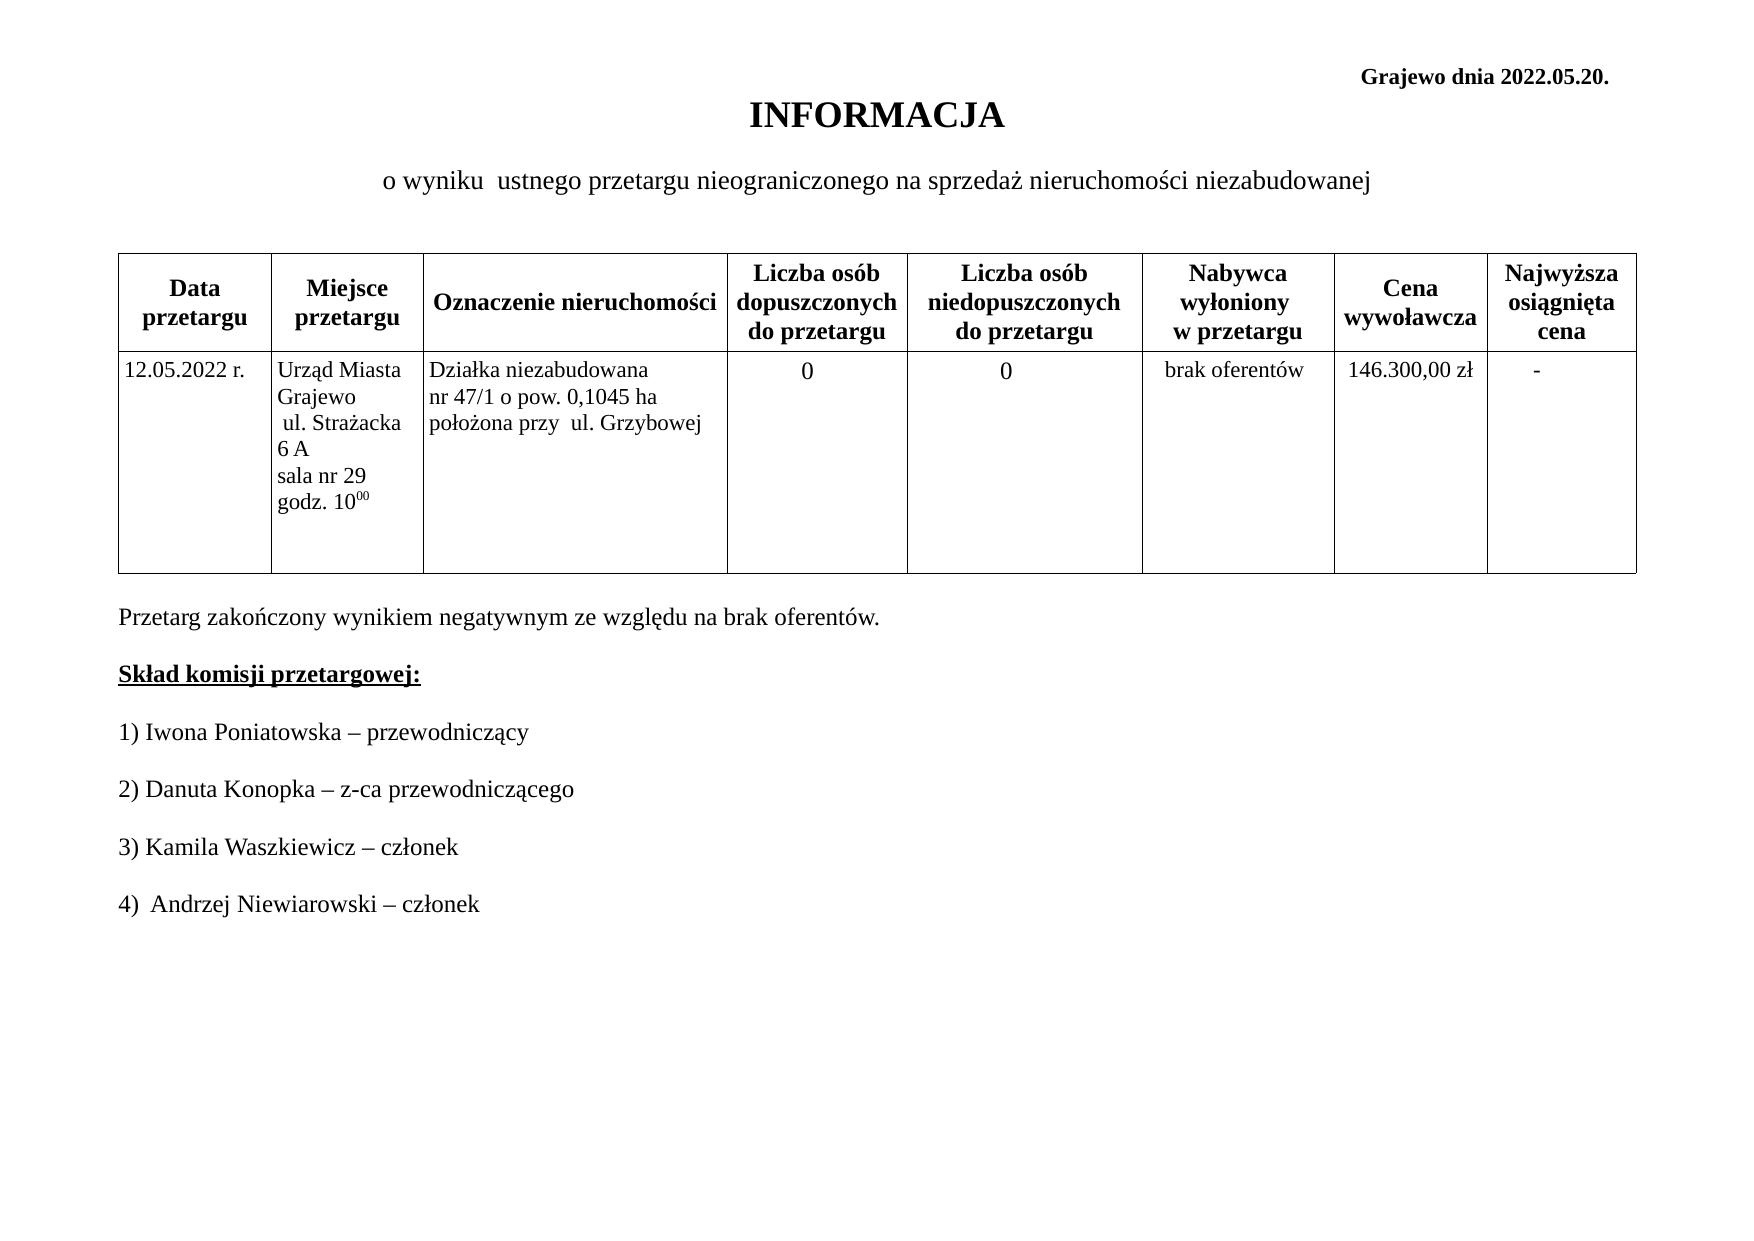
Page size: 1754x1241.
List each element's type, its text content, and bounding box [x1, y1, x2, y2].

table_header Liczba osób dopuszczonych do przetargu [728, 254, 907, 351]
table_header Nabywca wyłoniony w przetargu [1143, 254, 1334, 351]
table_cell 0 [908, 352, 1142, 573]
text Skład komisji przetargowej: [118, 659, 1636, 688]
table_cell Urząd Miasta Grajewo ul. Strażacka 6 A sala nr 29 godz. 1000 [272, 352, 423, 573]
table_cell 146.300,00 zł [1335, 352, 1487, 573]
table_cell - [1488, 352, 1636, 573]
text 2) Danuta Konopka – z-ca przewodniczącego [118, 774, 1636, 803]
table_header Najwyższa osiągnięta cena [1488, 254, 1636, 351]
table_cell 12.05.2022 r. [119, 352, 271, 573]
table_cell Działka niezabudowana nr 47/1 o pow. 0,1045 ha położona przy ul. Grzybowej [424, 352, 727, 573]
table_cell 0 [728, 352, 907, 573]
text Grajewo dnia 2022.05.20. [118, 49, 1636, 92]
text 3) Kamila Waszkiewicz – członek [118, 832, 1636, 861]
text 4) Andrzej Niewiarowski – członek [118, 889, 1636, 918]
table_header Liczba osób niedopuszczonych do przetargu [908, 254, 1142, 351]
table_header Cena wywoławcza [1335, 254, 1487, 351]
table_cell brak oferentów [1143, 352, 1334, 573]
text o wyniku ustnego przetargu nieograniczonego na sprzedaż nieruchomości niezabudowanej [118, 164, 1636, 195]
table_header Oznaczenie nieruchomości [424, 254, 727, 351]
table_header Miejsce przetargu [272, 254, 423, 351]
text 1) Iwona Poniatowska – przewodniczący [118, 717, 1636, 746]
table_header Data przetargu [119, 254, 271, 351]
text Przetarg zakończony wynikiem negatywnym ze względu na brak oferentów. [118, 602, 1636, 631]
text INFORMACJA [118, 92, 1636, 135]
